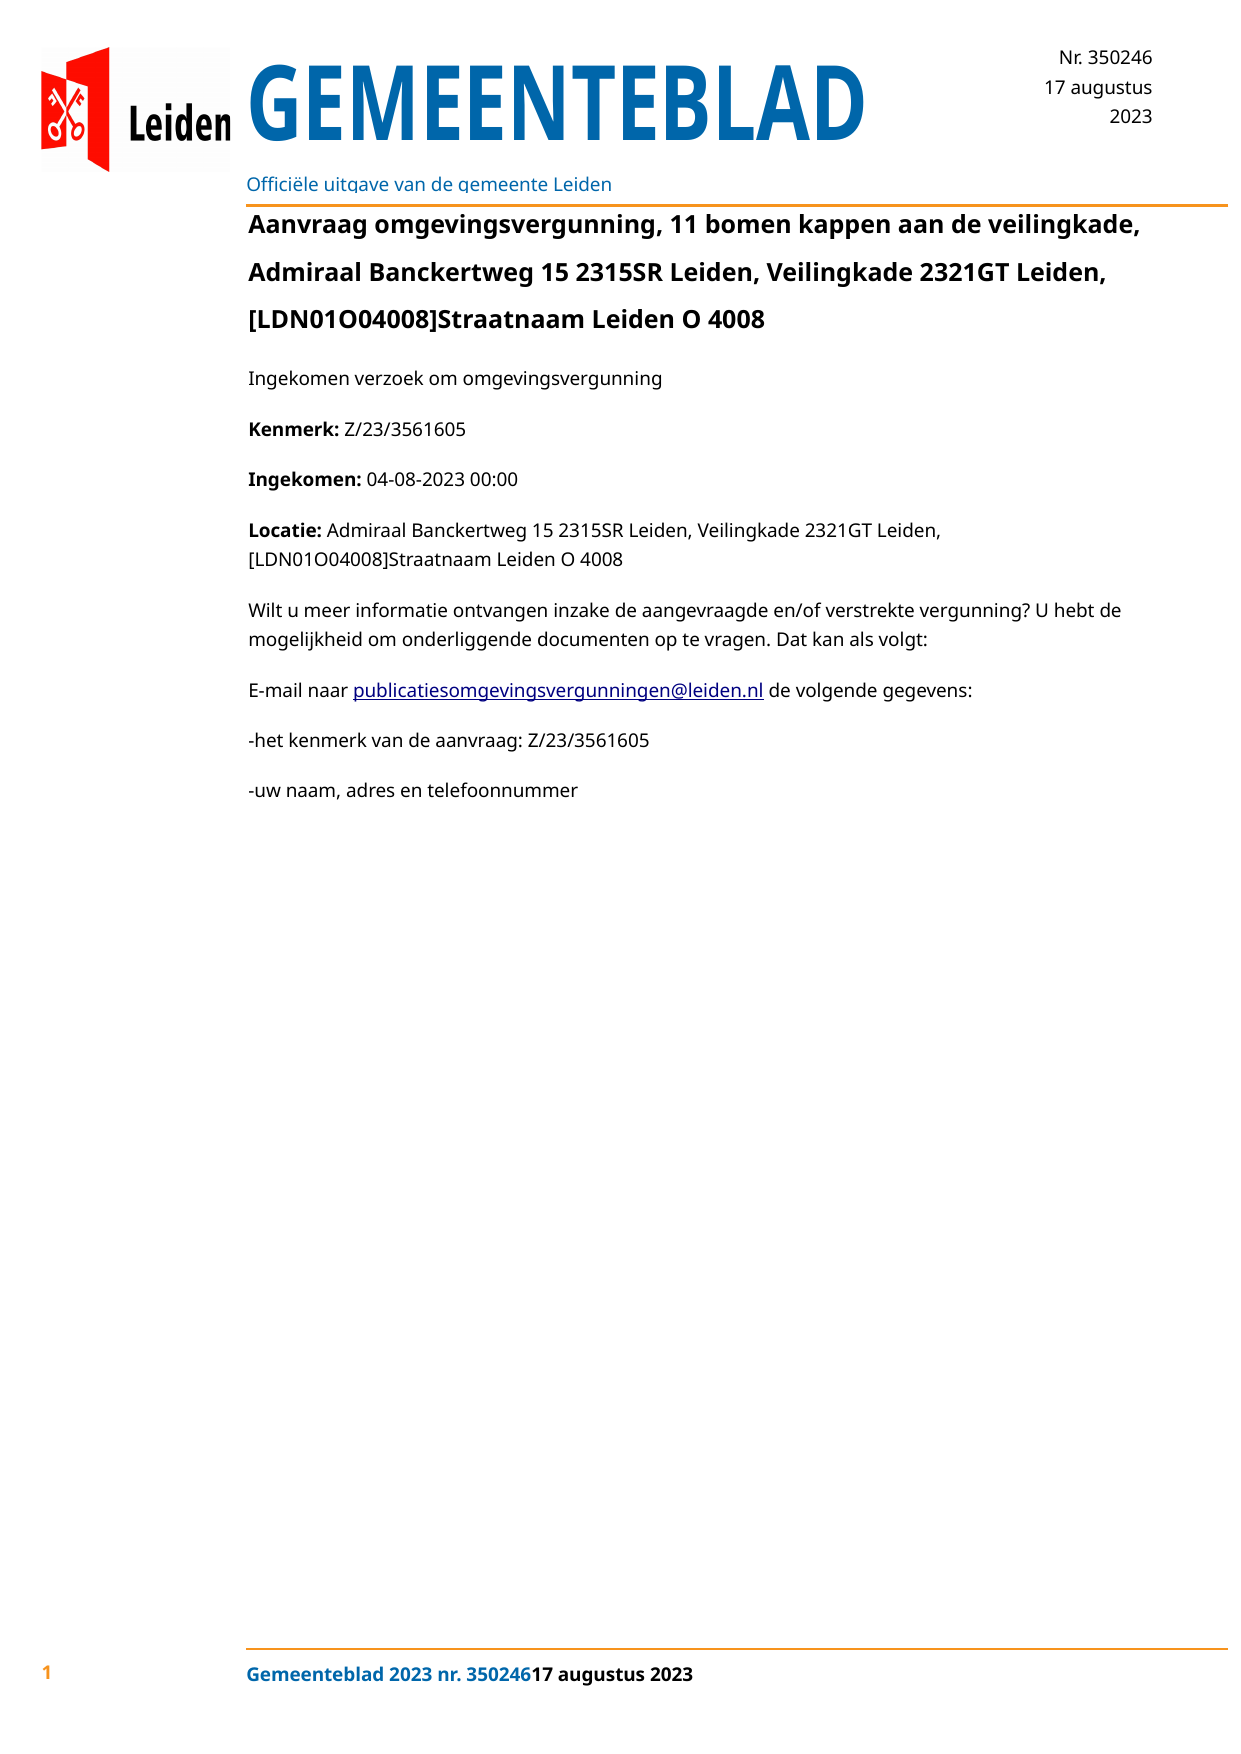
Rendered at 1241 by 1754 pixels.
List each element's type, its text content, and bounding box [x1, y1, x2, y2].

text -uw naam, adres en telefoonnummer [248, 778, 1152, 803]
text -het kenmerk van de aanvraag: Z/23/3561605 [248, 727, 1152, 753]
text Aanvraag omgevingsvergunning, 11 bomen kappen aan de veilingkade, Admiraal Banckertweg 15 2315SR Leiden, Veilingkade 2321GT Leiden, [LDN01O04008]Straatnaam Leiden O 4008 [248, 207, 1152, 336]
picture [41, 47, 231, 172]
text E-mail naar publicatiesomgevingsvergunningen@leiden.nl de volgende gegevens: [248, 677, 1152, 702]
text Ingekomen: 04-08-2023 00:00 [248, 466, 1152, 492]
text Ingekomen verzoek om omgevingsvergunning [248, 366, 1152, 391]
text Wilt u meer informatie ontvangen inzake de aangevraagde en/of verstrekte vergunning? U hebt de mogelijkheid om onderliggende documenten op te vragen. Dat kan als volgt: [248, 597, 1152, 652]
text Kenmerk: Z/23/3561605 [248, 416, 1152, 442]
text Locatie: Admiraal Banckertweg 15 2315SR Leiden, Veilingkade 2321GT Leiden, [LDN01O04008]Straatnaam Leiden O 4008 [248, 517, 1152, 572]
